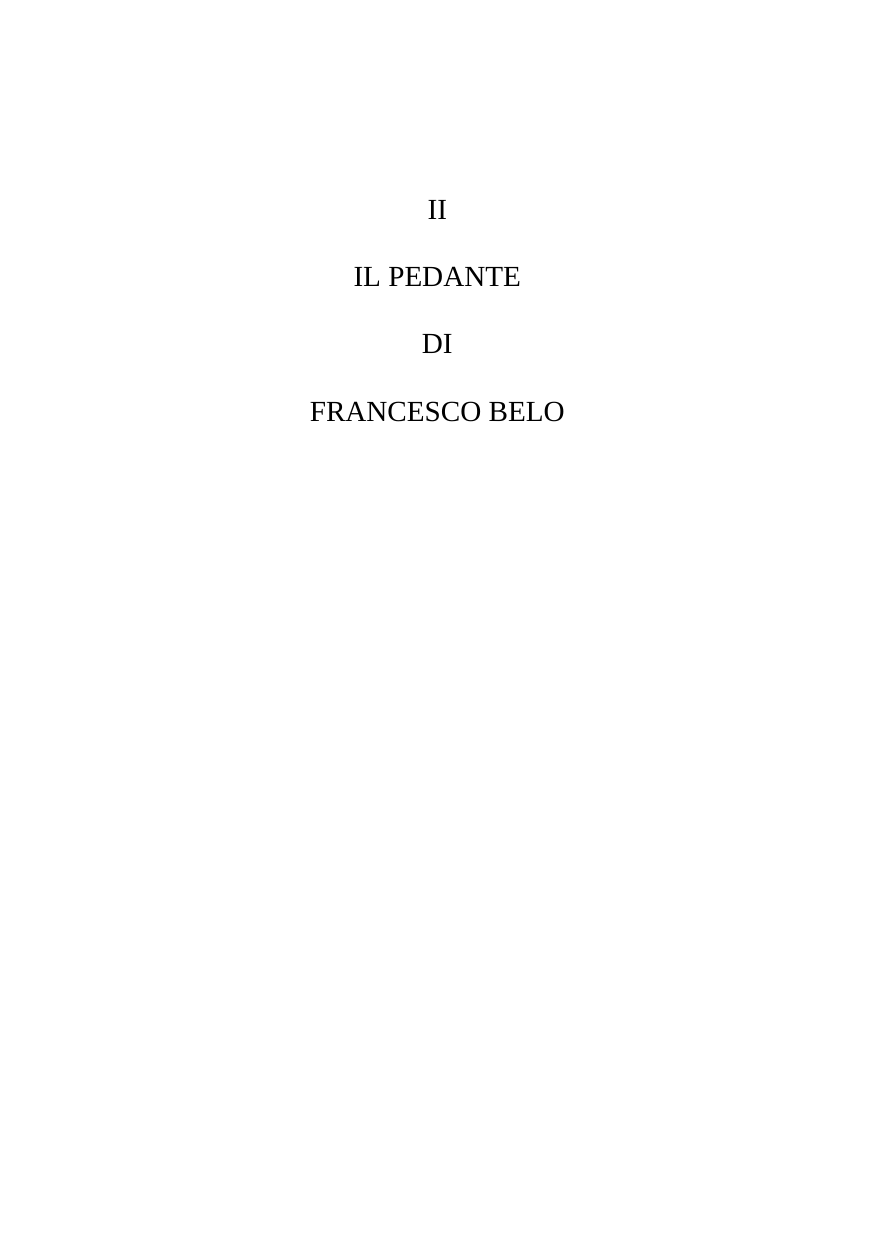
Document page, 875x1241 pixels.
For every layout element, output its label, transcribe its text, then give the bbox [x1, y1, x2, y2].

text IL PEDANTE [106, 259, 768, 293]
text DI [106, 327, 768, 360]
text FRANCESCO BELO [106, 394, 768, 427]
text II [106, 192, 768, 226]
